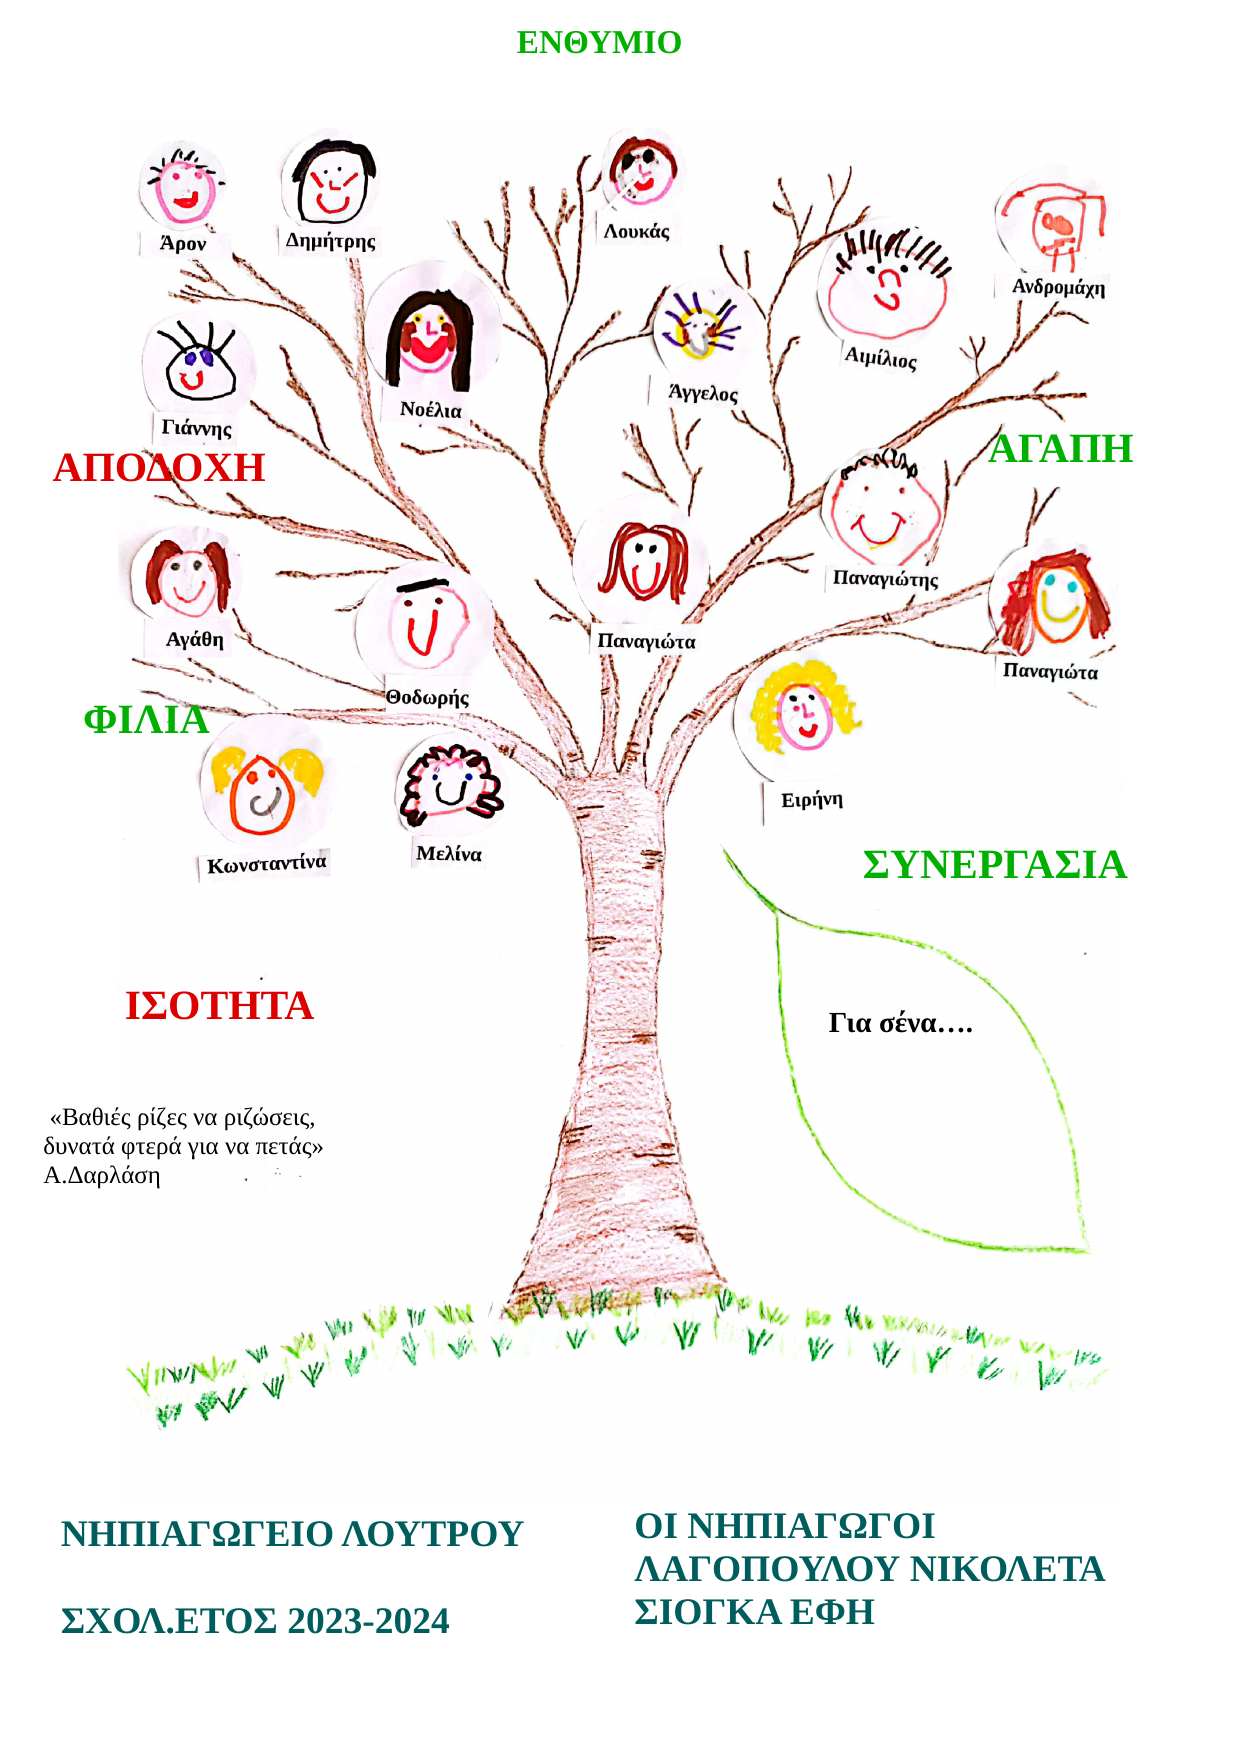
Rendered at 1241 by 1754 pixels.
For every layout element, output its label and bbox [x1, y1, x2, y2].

picture [118, 707, 122, 731]
picture [123, 455, 138, 479]
picture [118, 118, 1123, 1504]
picture [1106, 856, 1114, 867]
